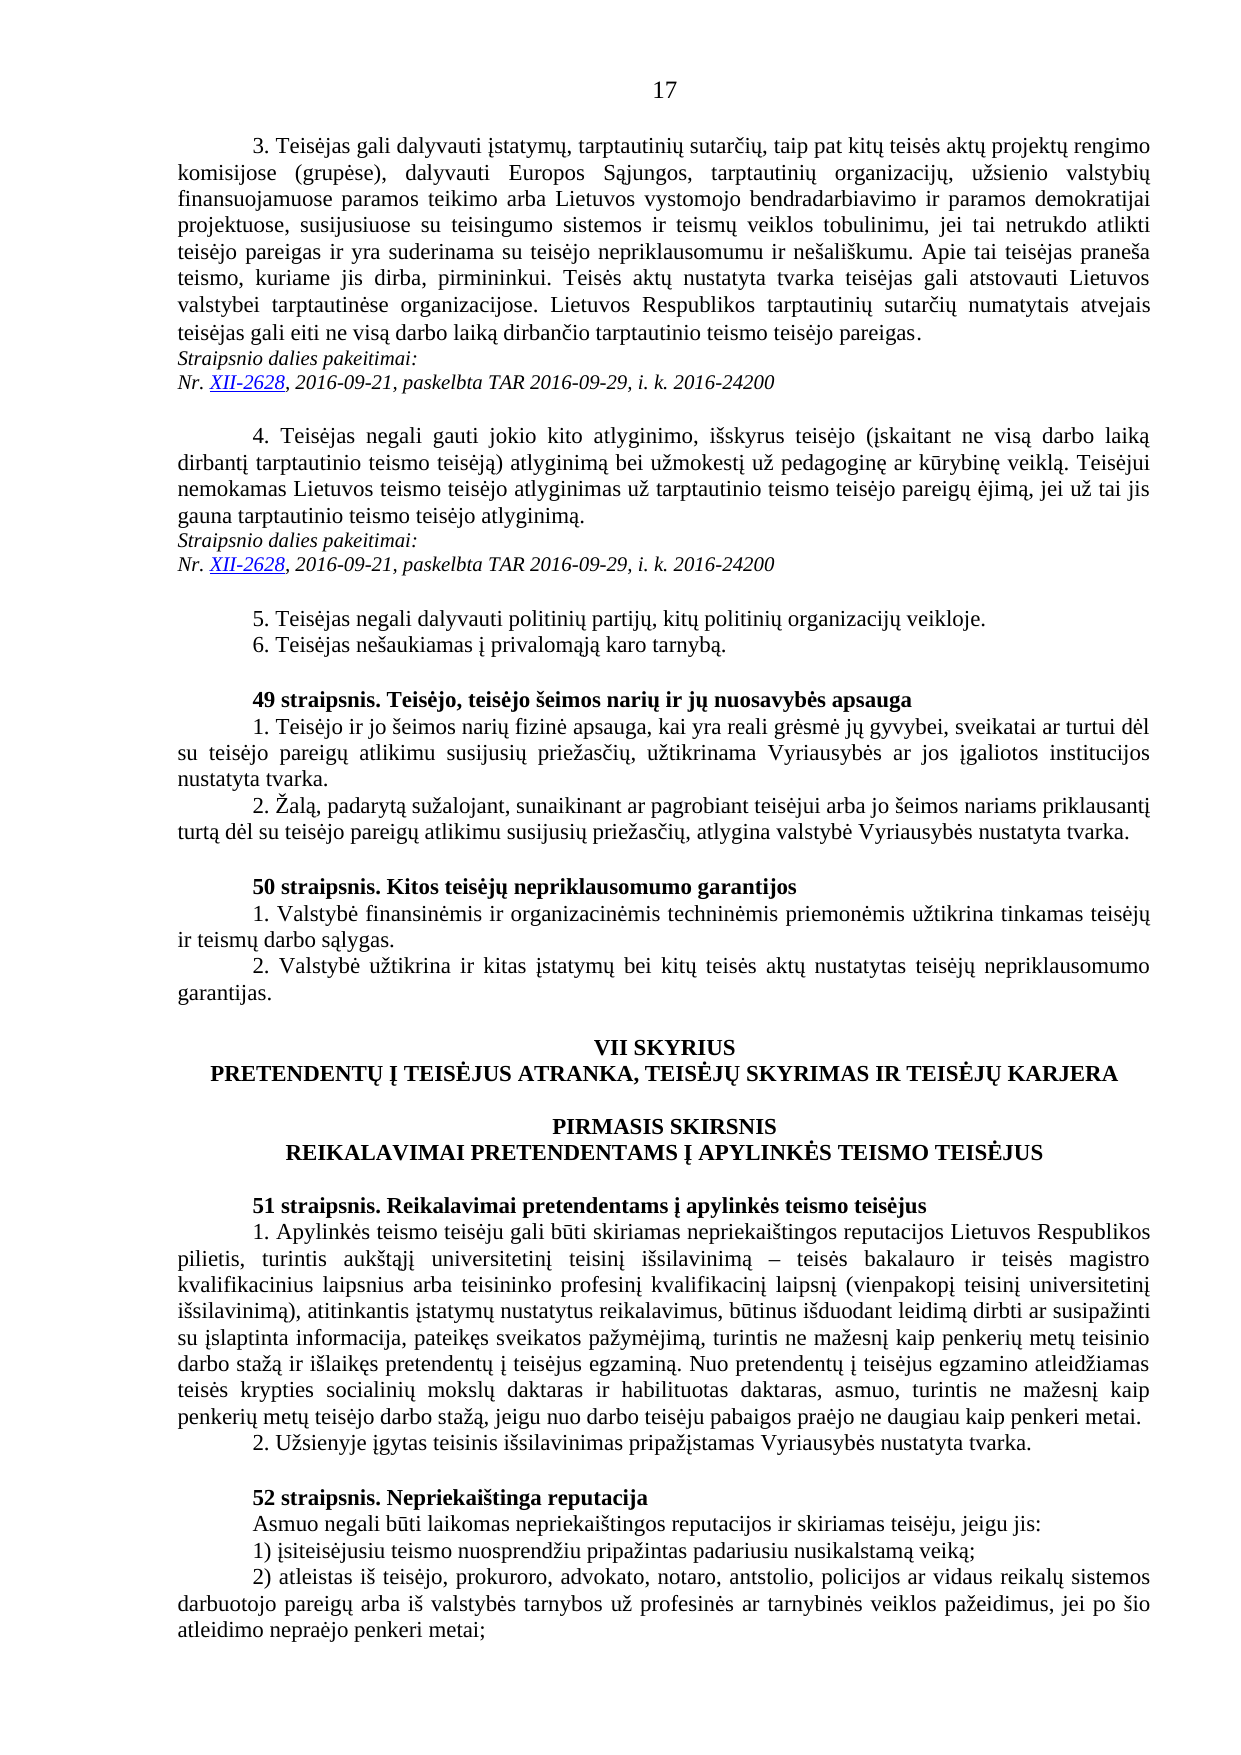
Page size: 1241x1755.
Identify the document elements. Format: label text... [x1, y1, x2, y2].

text 50 straipsnis. Kitos teisėjų nepriklausomumo garantijos [177, 873, 1152, 899]
text Nr. XII-2628, 2016-09-21, paskelbta TAR 2016-09-29, i. k. 2016-24200 [177, 552, 1152, 576]
text PRETENDENTŲ Į TEISĖJUS ATRANKA, TEISĖJŲ SKYRIMAS IR TEISĖJŲ KARJERA [177, 1060, 1152, 1086]
text 52 straipsnis. Nepriekaištinga reputacija [177, 1484, 1152, 1511]
text 2. Žalą, padarytą sužalojant, sunaikinant ar pagrobiant teisėjui arba jo šeimos nariams priklausantį turtą dėl su teisėjo pareigų atlikimu susijusių priežasčių, atlygina valstybė Vyriausybės nustatyta tvarka. [177, 792, 1152, 844]
text REIKALAVIMAI PRETENDENTAMS Į APYLINKĖS TEISMO TEISĖJUS [177, 1139, 1152, 1166]
text Straipsnio dalies pakeitimai: [177, 528, 1152, 552]
text 1. Teisėjo ir jo šeimos narių fizinė apsauga, kai yra reali grėsmė jų gyvybei, sveikatai ar turtui dėl su teisėjo pareigų atlikimu susijusių priežasčių, užtikrinama Vyriausybės ar jos įgaliotos institucijos nustatyta tvarka. [177, 713, 1152, 792]
text 2) atleistas iš teisėjo, prokuroro, advokato, notaro, antstolio, policijos ar vidaus reikalų sistemos darbuotojo pareigų arba iš valstybės tarnybos už profesinės ar tarnybinės veiklos pažeidimus, jei po šio atleidimo nepraėjo penkeri metai; [177, 1563, 1152, 1642]
text PIRMASIS SKIRSNIS [177, 1113, 1152, 1139]
text 4. Teisėjas negali gauti jokio kito atlyginimo, išskyrus teisėjo (įskaitant ne visą darbo laiką dirbantį tarptautinio teismo teisėją) atlyginimą bei užmokestį už pedagoginę ar kūrybinę veiklą. Teisėjui nemokamas Lietuvos teismo teisėjo atlyginimas už tarptautinio teismo teisėjo pareigų ėjimą, jei už tai jis gauna tarptautinio teismo teisėjo atlyginimą. [177, 423, 1152, 528]
text Nr. XII-2628, 2016-09-21, paskelbta TAR 2016-09-29, i. k. 2016-24200 [177, 370, 1152, 394]
text 5. Teisėjas negali dalyvauti politinių partijų, kitų politinių organizacijų veikloje. [177, 605, 1152, 631]
text VII SKYRIUS [177, 1034, 1152, 1060]
text 1. Valstybė finansinėmis ir organizacinėmis techninėmis priemonėmis užtikrina tinkamas teisėjų ir teismų darbo sąlygas. [177, 899, 1152, 952]
text 3. Teisėjas gali dalyvauti įstatymų, tarptautinių sutarčių, taip pat kitų teisės aktų projektų rengimo komisijose (grupėse), dalyvauti Europos Sąjungos, tarptautinių organizacijų, užsienio valstybių finansuojamuose paramos teikimo arba Lietuvos vystomojo bendradarbiavimo ir paramos demokratijai projektuose, susijusiuose su teisingumo sistemos ir teismų veiklos tobulinimu, jei tai netrukdo atlikti teisėjo pareigas ir yra suderinama su teisėjo nepriklausomumu ir nešališkumu. Apie tai teisėjas praneša teismo, kuriame jis dirba, pirmininkui. Teisės aktų nustatyta tvarka teisėjas gali atstovauti Lietuvos valstybei tarptautinėse organizacijose. Lietuvos Respublikos tarptautinių sutarčių numatytais atvejais teisėjas gali eiti ne visą darbo laiką dirbančio tarptautinio teismo teisėjo pareigas. [177, 132, 1152, 346]
text Asmuo negali būti laikomas nepriekaištingos reputacijos ir skiriamas teisėju, jeigu jis: [177, 1511, 1152, 1537]
text 1) įsiteisėjusiu teismo nuosprendžiu pripažintas padariusiu nusikalstamą veiką; [177, 1537, 1152, 1563]
text 1. Apylinkės teismo teisėju gali būti skiriamas nepriekaištingos reputacijos Lietuvos Respublikos pilietis, turintis aukštąjį universitetinį teisinį išsilavinimą – teisės bakalauro ir teisės magistro kvalifikacinius laipsnius arba teisininko profesinį kvalifikacinį laipsnį (vienpakopį teisinį universitetinį išsilavinimą), atitinkantis įstatymų nustatytus reikalavimus, būtinus išduodant leidimą dirbti ar susipažinti su įslaptinta informacija, pateikęs sveikatos pažymėjimą, turintis ne mažesnį kaip penkerių metų teisinio darbo stažą ir išlaikęs pretendentų į teisėjus egzaminą. Nuo pretendentų į teisėjus egzamino atleidžiamas teisės krypties socialinių mokslų daktaras ir habilituotas daktaras, asmuo, turintis ne mažesnį kaip penkerių metų teisėjo darbo stažą, jeigu nuo darbo teisėju pabaigos praėjo ne daugiau kaip penkeri metai. [177, 1218, 1152, 1429]
text 6. Teisėjas nešaukiamas į privalomąją karo tarnybą. [177, 631, 1152, 658]
text 2. Valstybė užtikrina ir kitas įstatymų bei kitų teisės aktų nustatytas teisėjų nepriklausomumo garantijas. [177, 952, 1152, 1005]
text 49 straipsnis. Teisėjo, teisėjo šeimos narių ir jų nuosavybės apsauga [177, 686, 1152, 713]
text Straipsnio dalies pakeitimai: [177, 346, 1152, 370]
text 2. Užsienyje įgytas teisinis išsilavinimas pripažįstamas Vyriausybės nustatyta tvarka. [177, 1429, 1152, 1455]
text 51 straipsnis. Reikalavimai pretendentams į apylinkės teismo teisėjus [177, 1192, 1152, 1218]
